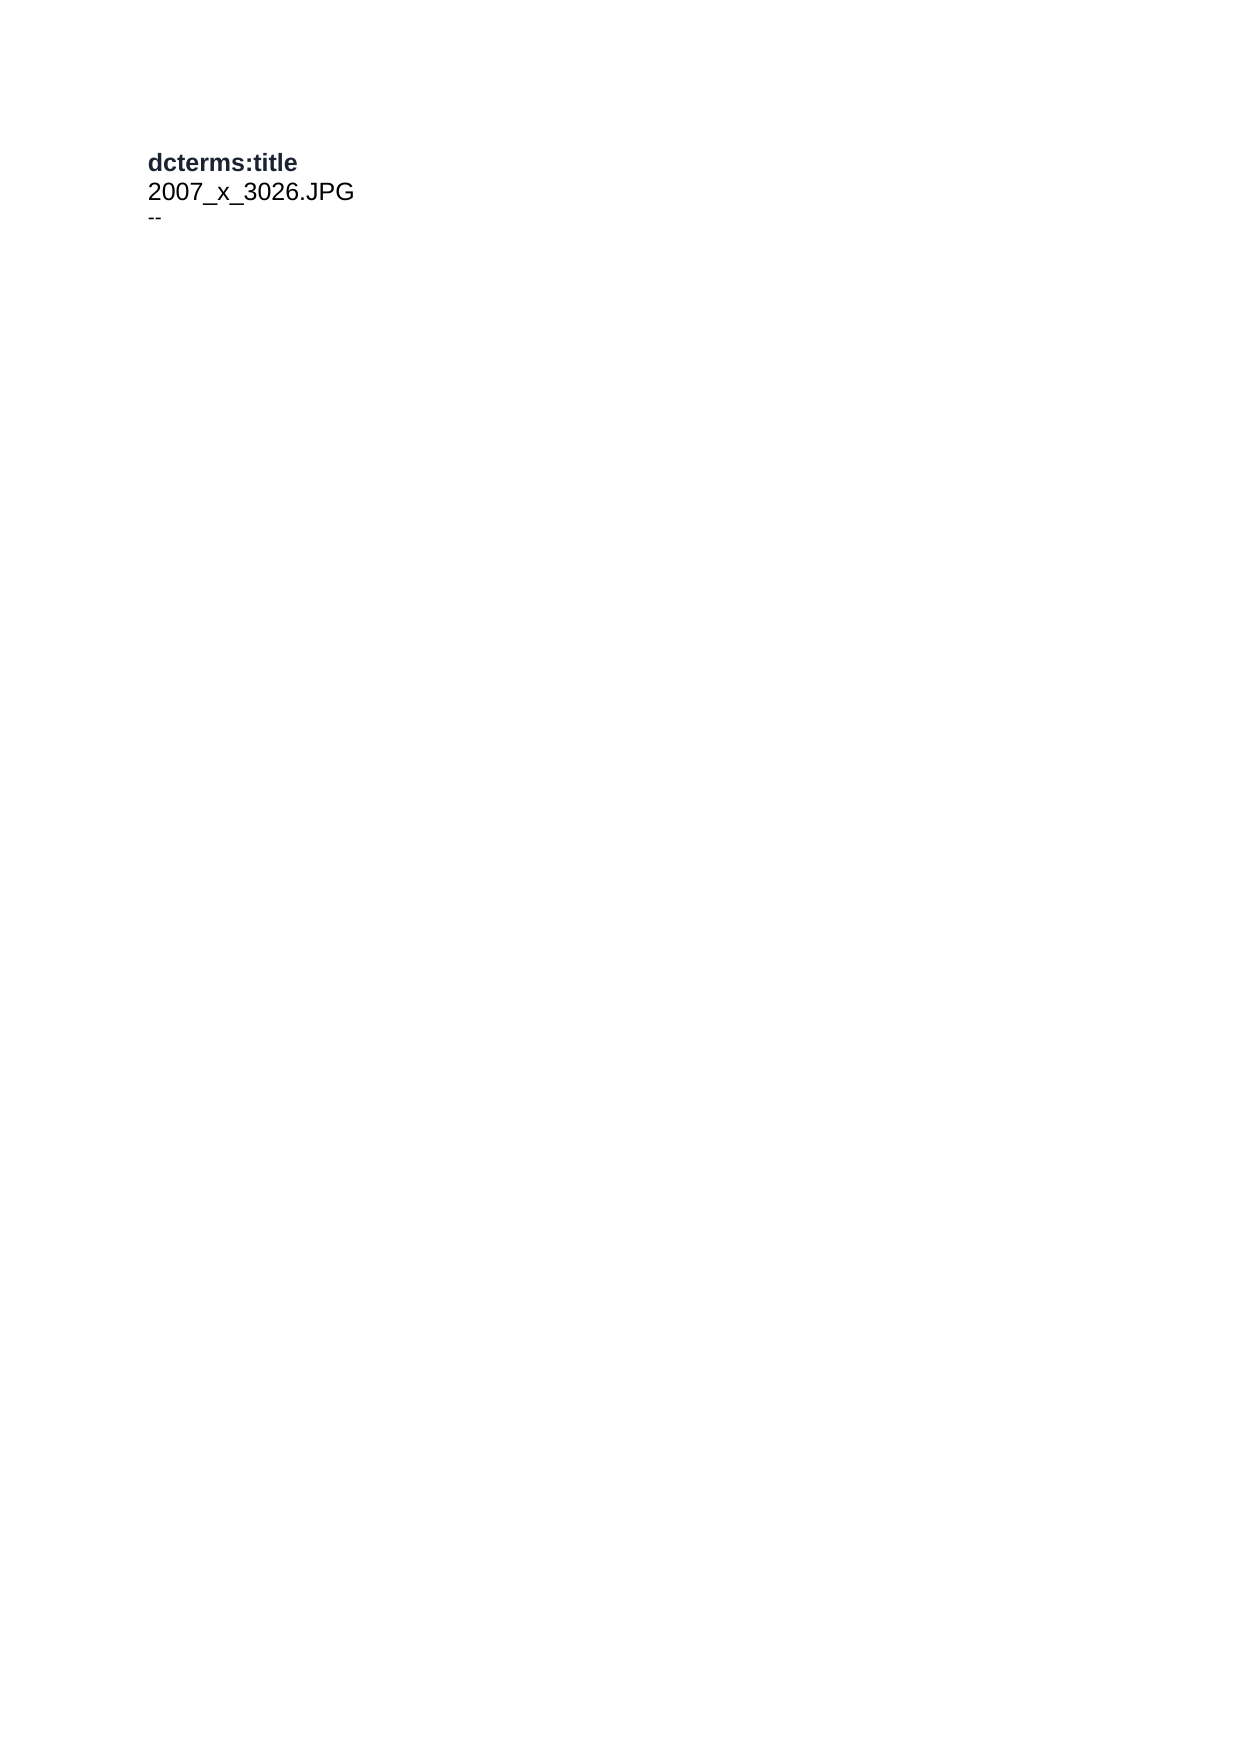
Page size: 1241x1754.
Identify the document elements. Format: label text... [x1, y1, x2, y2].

text -- [148, 205, 1092, 229]
text 2007_x_3026.JPG [148, 176, 1092, 205]
text dcterms:title [148, 148, 1092, 176]
